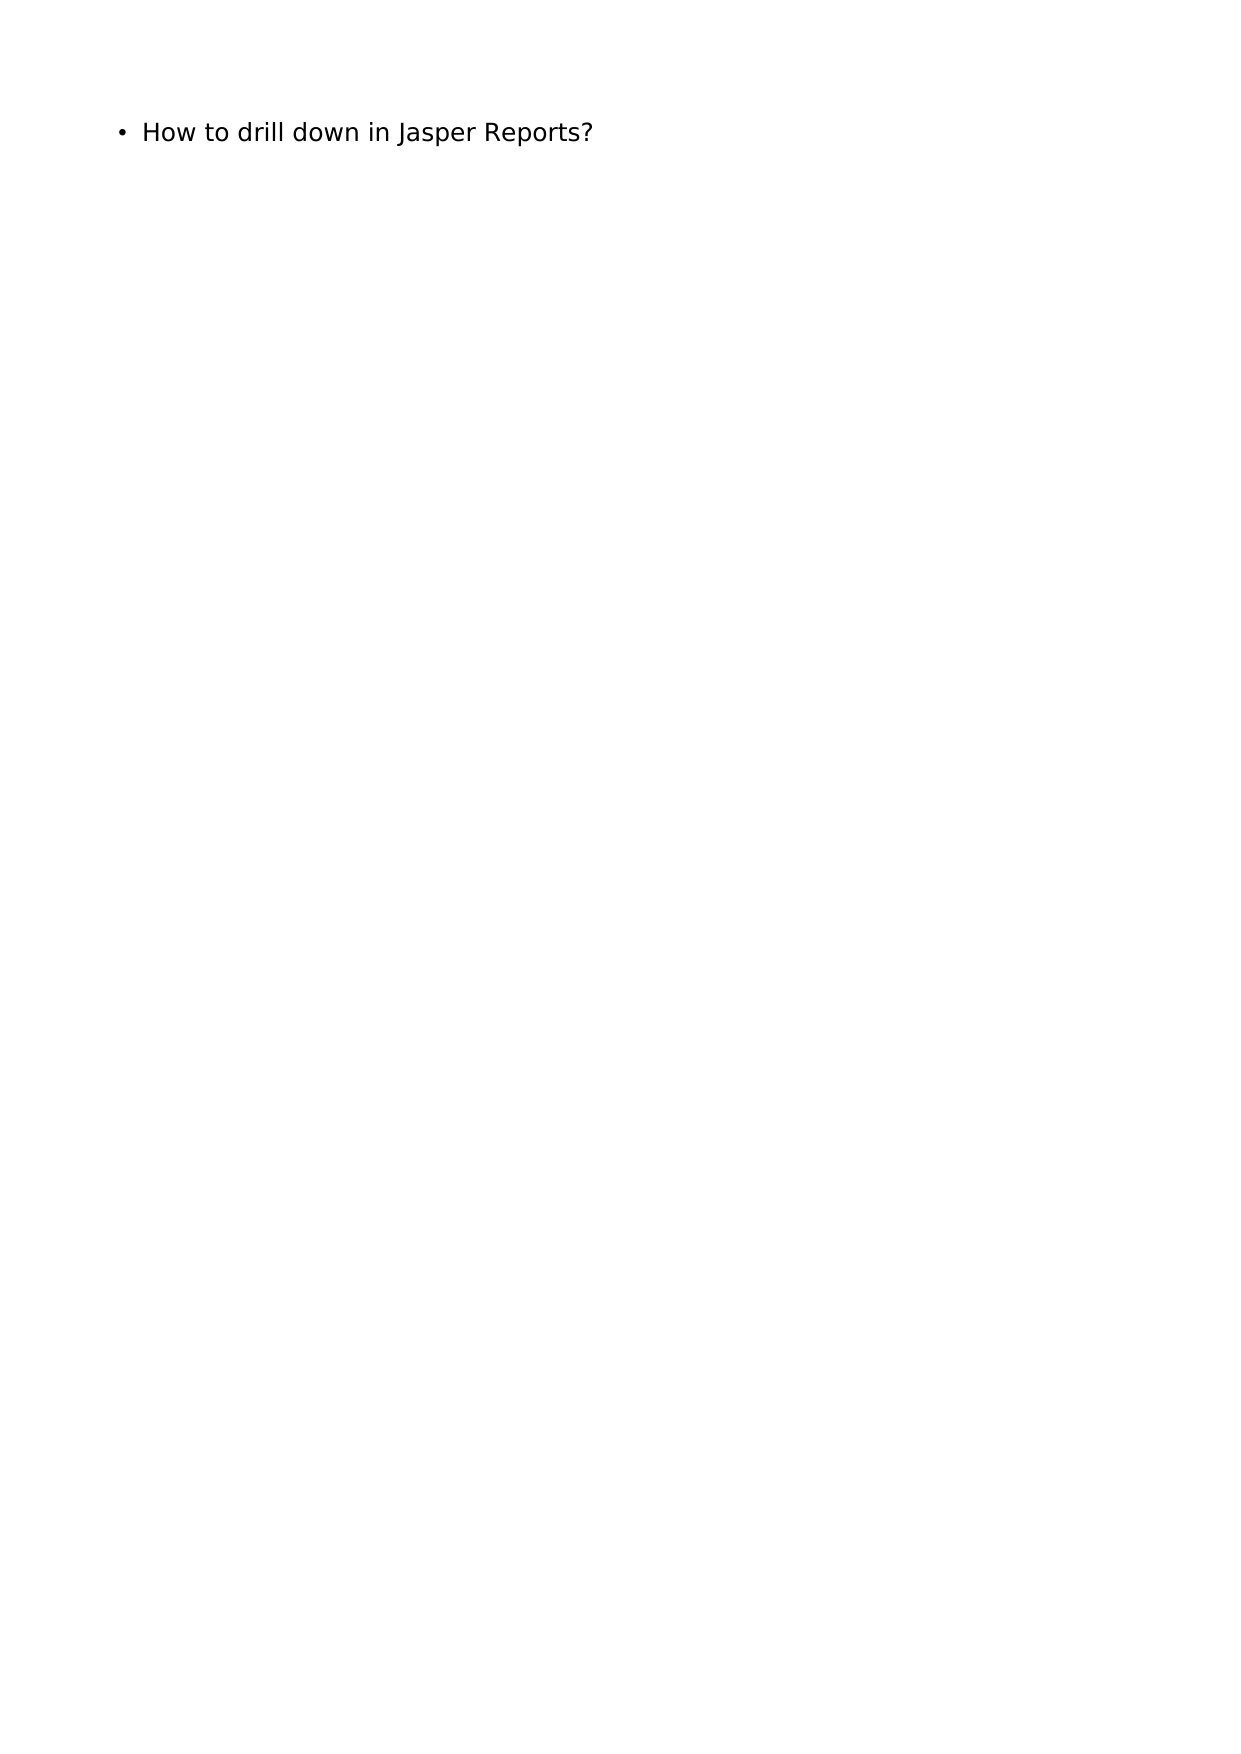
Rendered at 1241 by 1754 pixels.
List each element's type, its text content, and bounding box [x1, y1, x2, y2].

list How to drill down in Jasper Reports? [118, 118, 1122, 147]
